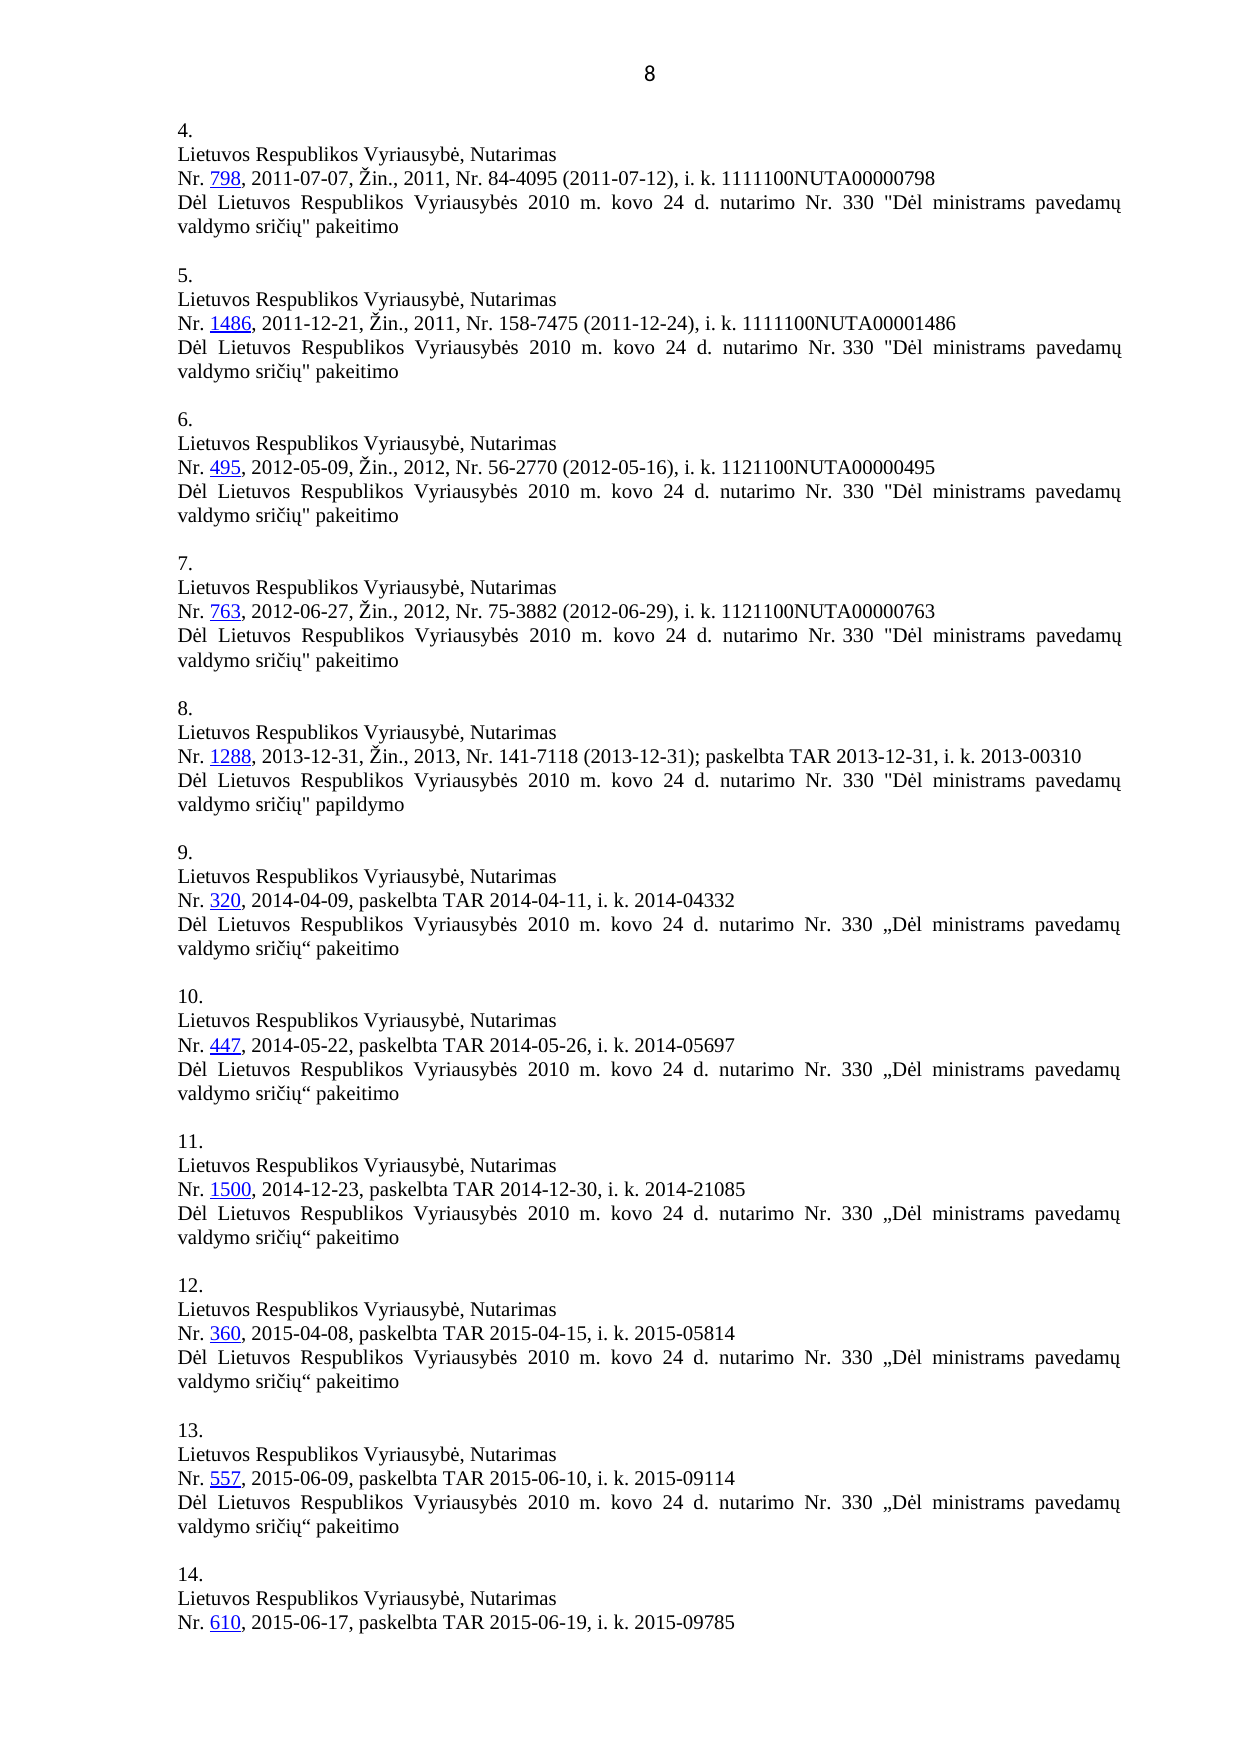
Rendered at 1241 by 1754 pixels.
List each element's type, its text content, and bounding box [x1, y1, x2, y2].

text Dėl Lietuvos Respublikos Vyriausybės 2010 m. kovo 24 d. nutarimo Nr. 330 „Dėl ministrams pavedamų valdymo sričių“ pakeitimo [177, 912, 1122, 960]
text 11. [177, 1129, 1122, 1153]
text Lietuvos Respublikos Vyriausybė, Nutarimas [177, 431, 1122, 455]
text Nr. 1486, 2011-12-21, Žin., 2011, Nr. 158-7475 (2011-12-24), i. k. 1111100NUTA00001486 [177, 311, 1122, 335]
text Nr. 610, 2015-06-17, paskelbta TAR 2015-06-19, i. k. 2015-09785 [177, 1610, 1122, 1634]
text 5. [177, 262, 1122, 287]
text Dėl Lietuvos Respublikos Vyriausybės 2010 m. kovo 24 d. nutarimo Nr. 330 "Dėl ministrams pavedamų valdymo sričių" pakeitimo [177, 623, 1122, 672]
text Nr. 1500, 2014-12-23, paskelbta TAR 2014-12-30, i. k. 2014-21085 [177, 1177, 1122, 1201]
text Dėl Lietuvos Respublikos Vyriausybės 2010 m. kovo 24 d. nutarimo Nr. 330 "Dėl ministrams pavedamų valdymo sričių" papildymo [177, 768, 1122, 816]
text Lietuvos Respublikos Vyriausybė, Nutarimas [177, 720, 1122, 744]
text Nr. 447, 2014-05-22, paskelbta TAR 2014-05-26, i. k. 2014-05697 [177, 1032, 1122, 1057]
text Lietuvos Respublikos Vyriausybė, Nutarimas [177, 287, 1122, 311]
text 8. [177, 696, 1122, 720]
text 14. [177, 1562, 1122, 1586]
text 9. [177, 840, 1122, 864]
text Lietuvos Respublikos Vyriausybė, Nutarimas [177, 1297, 1122, 1321]
text Nr. 360, 2015-04-08, paskelbta TAR 2015-04-15, i. k. 2015-05814 [177, 1321, 1122, 1345]
text Dėl Lietuvos Respublikos Vyriausybės 2010 m. kovo 24 d. nutarimo Nr. 330 „Dėl ministrams pavedamų valdymo sričių“ pakeitimo [177, 1345, 1122, 1393]
text Lietuvos Respublikos Vyriausybė, Nutarimas [177, 575, 1122, 599]
text Lietuvos Respublikos Vyriausybė, Nutarimas [177, 1153, 1122, 1177]
text Dėl Lietuvos Respublikos Vyriausybės 2010 m. kovo 24 d. nutarimo Nr. 330 „Dėl ministrams pavedamų valdymo sričių“ pakeitimo [177, 1201, 1122, 1249]
text Nr. 320, 2014-04-09, paskelbta TAR 2014-04-11, i. k. 2014-04332 [177, 888, 1122, 912]
text Nr. 1288, 2013-12-31, Žin., 2013, Nr. 141-7118 (2013-12-31); paskelbta TAR 2013-12-31, i. k. 2013-00310 [177, 744, 1122, 768]
text 6. [177, 407, 1122, 431]
text Nr. 557, 2015-06-09, paskelbta TAR 2015-06-10, i. k. 2015-09114 [177, 1466, 1122, 1490]
text Nr. 495, 2012-05-09, Žin., 2012, Nr. 56-2770 (2012-05-16), i. k. 1121100NUTA00000495 [177, 455, 1122, 479]
text Lietuvos Respublikos Vyriausybė, Nutarimas [177, 1586, 1122, 1610]
text Dėl Lietuvos Respublikos Vyriausybės 2010 m. kovo 24 d. nutarimo Nr. 330 „Dėl ministrams pavedamų valdymo sričių“ pakeitimo [177, 1490, 1122, 1538]
text 12. [177, 1273, 1122, 1297]
text Lietuvos Respublikos Vyriausybė, Nutarimas [177, 1442, 1122, 1466]
text Dėl Lietuvos Respublikos Vyriausybės 2010 m. kovo 24 d. nutarimo Nr. 330 „Dėl ministrams pavedamų valdymo sričių“ pakeitimo [177, 1057, 1122, 1105]
text 4. [177, 118, 1122, 142]
text 10. [177, 984, 1122, 1008]
text 7. [177, 551, 1122, 575]
text Dėl Lietuvos Respublikos Vyriausybės 2010 m. kovo 24 d. nutarimo Nr. 330 "Dėl ministrams pavedamų valdymo sričių" pakeitimo [177, 335, 1122, 383]
text Lietuvos Respublikos Vyriausybė, Nutarimas [177, 1008, 1122, 1032]
text Nr. 798, 2011-07-07, Žin., 2011, Nr. 84-4095 (2011-07-12), i. k. 1111100NUTA00000798 [177, 166, 1122, 190]
text Lietuvos Respublikos Vyriausybė, Nutarimas [177, 864, 1122, 888]
text Nr. 763, 2012-06-27, Žin., 2012, Nr. 75-3882 (2012-06-29), i. k. 1121100NUTA00000763 [177, 599, 1122, 623]
text Dėl Lietuvos Respublikos Vyriausybės 2010 m. kovo 24 d. nutarimo Nr. 330 "Dėl ministrams pavedamų valdymo sričių" pakeitimo [177, 190, 1122, 238]
text Dėl Lietuvos Respublikos Vyriausybės 2010 m. kovo 24 d. nutarimo Nr. 330 "Dėl ministrams pavedamų valdymo sričių" pakeitimo [177, 479, 1122, 527]
text 13. [177, 1417, 1122, 1442]
text Lietuvos Respublikos Vyriausybė, Nutarimas [177, 142, 1122, 166]
